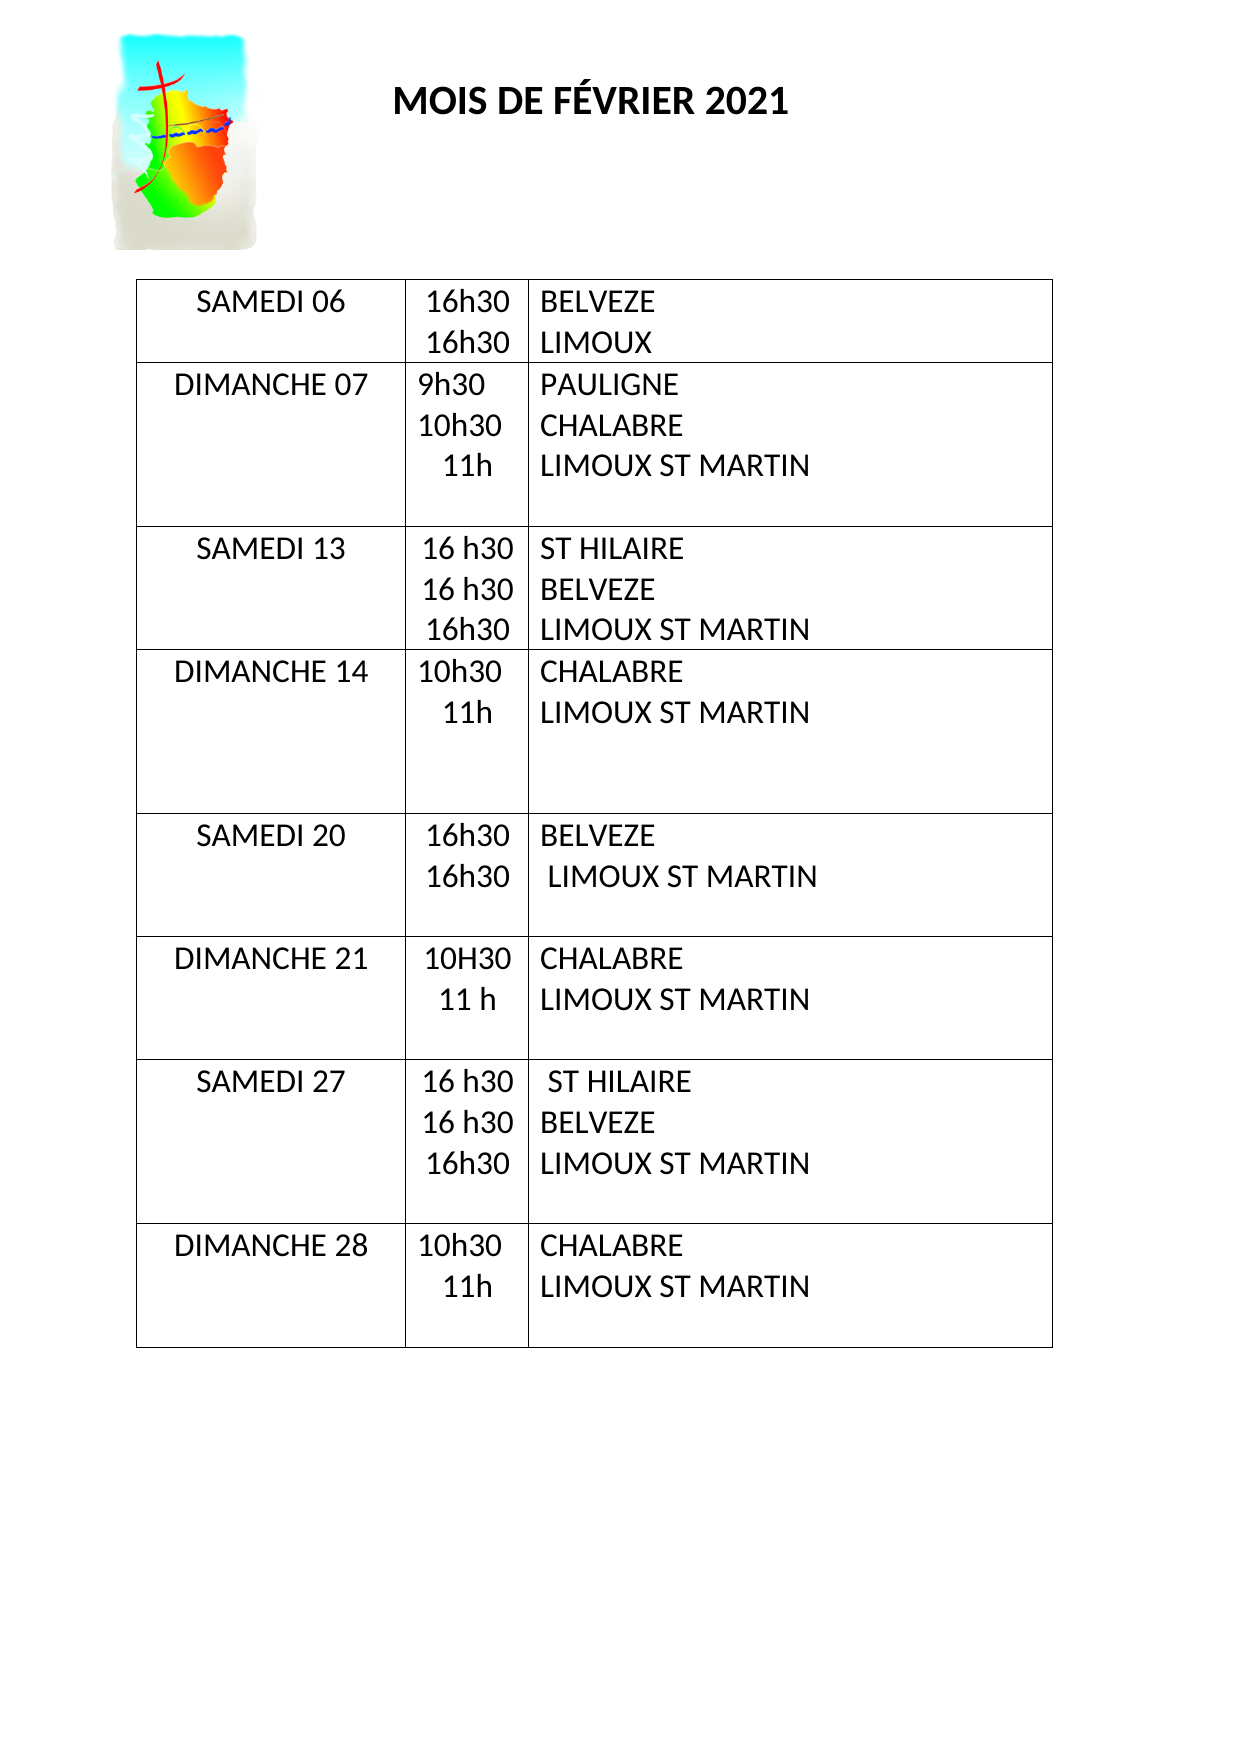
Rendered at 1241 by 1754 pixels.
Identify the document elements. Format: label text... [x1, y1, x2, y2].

table_cell ST HILAIRE BELVEZE LIMOUX ST MARTIN [529, 527, 1052, 649]
table_cell CHALABRE LIMOUX ST MARTIN [529, 1224, 1052, 1347]
picture [98, 31, 274, 250]
table_cell CHALABRE LIMOUX ST MARTIN [529, 937, 1052, 1059]
table_header SAMEDI 06 [137, 280, 405, 362]
table_cell 16h30 16h30 [406, 814, 528, 936]
table_header BELVEZE LIMOUX [529, 280, 1052, 362]
table_cell BELVEZE LIMOUX ST MARTIN [529, 814, 1052, 936]
table_cell CHALABRE LIMOUX ST MARTIN [529, 650, 1052, 813]
table_cell 9h30 10h30 11h [406, 363, 528, 526]
table_header 16h30 16h30 [406, 280, 528, 362]
table_cell 16 h30 16 h30 16h30 [406, 1060, 528, 1223]
table_cell SAMEDI 27 [137, 1060, 405, 1223]
table_cell SAMEDI 13 [137, 527, 405, 649]
table_cell DIMANCHE 07 [137, 363, 405, 526]
table_cell PAULIGNE CHALABRE LIMOUX ST MARTIN [529, 363, 1052, 526]
table_cell SAMEDI 20 [137, 814, 405, 936]
table_cell 16 h30 16 h30 16h30 [406, 527, 528, 649]
table_cell 10H30 11 h [406, 937, 528, 1059]
table_cell ST HILAIRE BELVEZE LIMOUX ST MARTIN [529, 1060, 1052, 1223]
table_cell 10h30 11h [406, 1224, 528, 1347]
table_cell 10h30 11h [406, 650, 528, 813]
table_cell DIMANCHE 14 [137, 650, 405, 813]
table_cell DIMANCHE 21 [137, 937, 405, 1059]
table_cell DIMANCHE 28 [137, 1224, 405, 1347]
